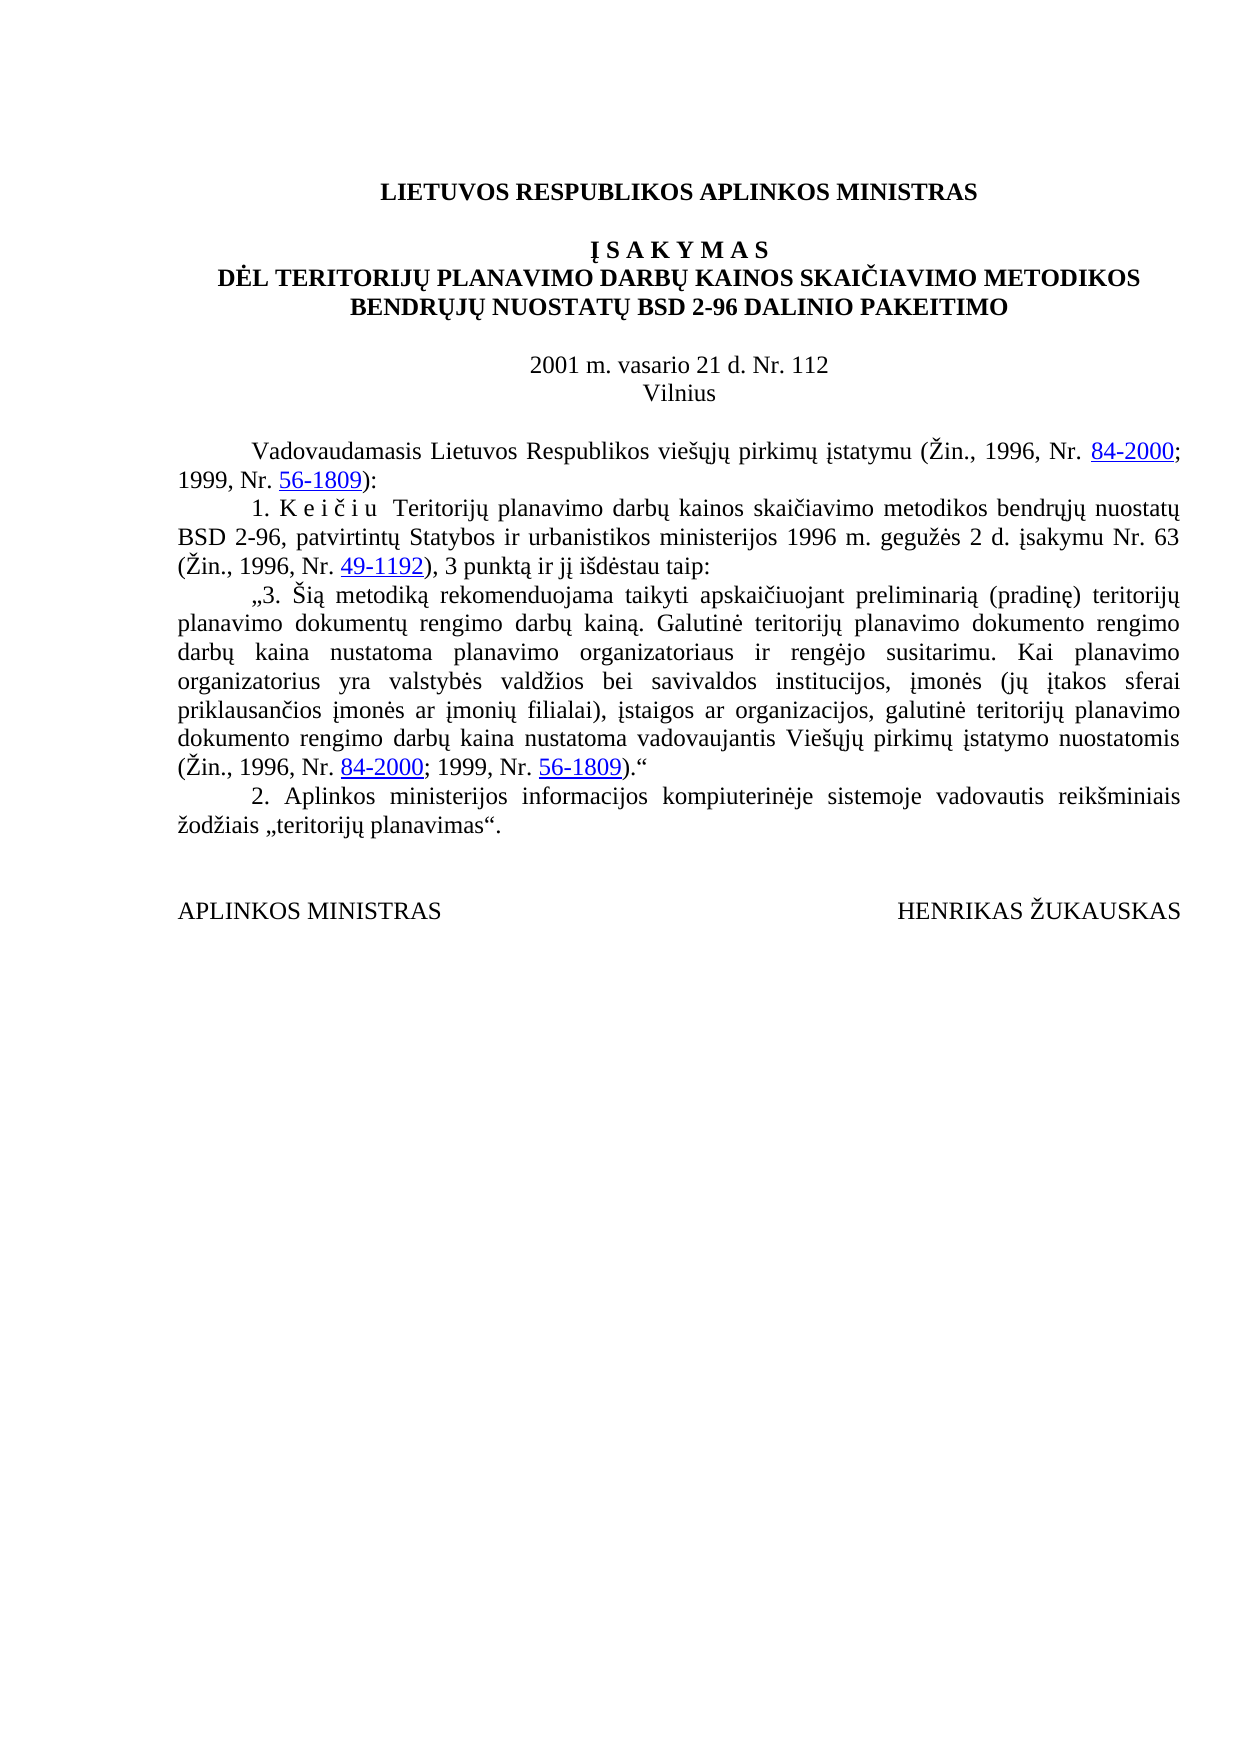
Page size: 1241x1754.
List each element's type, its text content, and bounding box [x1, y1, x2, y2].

text LIETUVOS RESPUBLIKOS APLINKOS MINISTRAS [177, 177, 1181, 206]
text DĖL TERITORIJŲ PLANAVIMO DARBŲ KAINOS SKAIČIAVIMO METODIKOS BENDRŲJŲ NUOSTATŲ BSD 2-96 DALINIO PAKEITIMO [177, 263, 1181, 321]
text Į S A K Y M A S [177, 235, 1181, 263]
text 1. Keičiu Teritorijų planavimo darbų kainos skaičiavimo metodikos bendrųjų nuostatų BSD 2-96, patvirtintų Statybos ir urbanistikos ministerijos 1996 m. gegužės 2 d. įsakymu Nr. 63 (Žin., 1996, Nr. 49-1192), 3 punktą ir jį išdėstau taip: [177, 493, 1181, 580]
text Vadovaudamasis Lietuvos Respublikos viešųjų pirkimų įstatymu (Žin., 1996, Nr. 84-2000; 1999, Nr. 56-1809): [177, 436, 1181, 493]
text Vilnius [177, 378, 1181, 407]
text APLINKOS MINISTRAS HENRIKAS ŽUKAUSKAS [177, 896, 1181, 925]
text 2. Aplinkos ministerijos informacijos kompiuterinėje sistemoje vadovautis reikšminiais žodžiais „teritorijų planavimas“. [177, 781, 1181, 838]
text „3. Šią metodiką rekomenduojama taikyti apskaičiuojant preliminarią (pradinę) teritorijų planavimo dokumentų rengimo darbų kainą. Galutinė teritorijų planavimo dokumento rengimo darbų kaina nustatoma planavimo organizatoriaus ir rengėjo susitarimu. Kai planavimo organizatorius yra valstybės valdžios bei savivaldos institucijos, įmonės (jų įtakos sferai priklausančios įmonės ar įmonių filialai), įstaigos ar organizacijos, galutinė teritorijų planavimo dokumento rengimo darbų kaina nustatoma vadovaujantis Viešųjų pirkimų įstatymo nuostatomis (Žin., 1996, Nr. 84-2000; 1999, Nr. 56-1809).“ [177, 580, 1181, 781]
text 2001 m. vasario 21 d. Nr. 112 [177, 350, 1181, 378]
